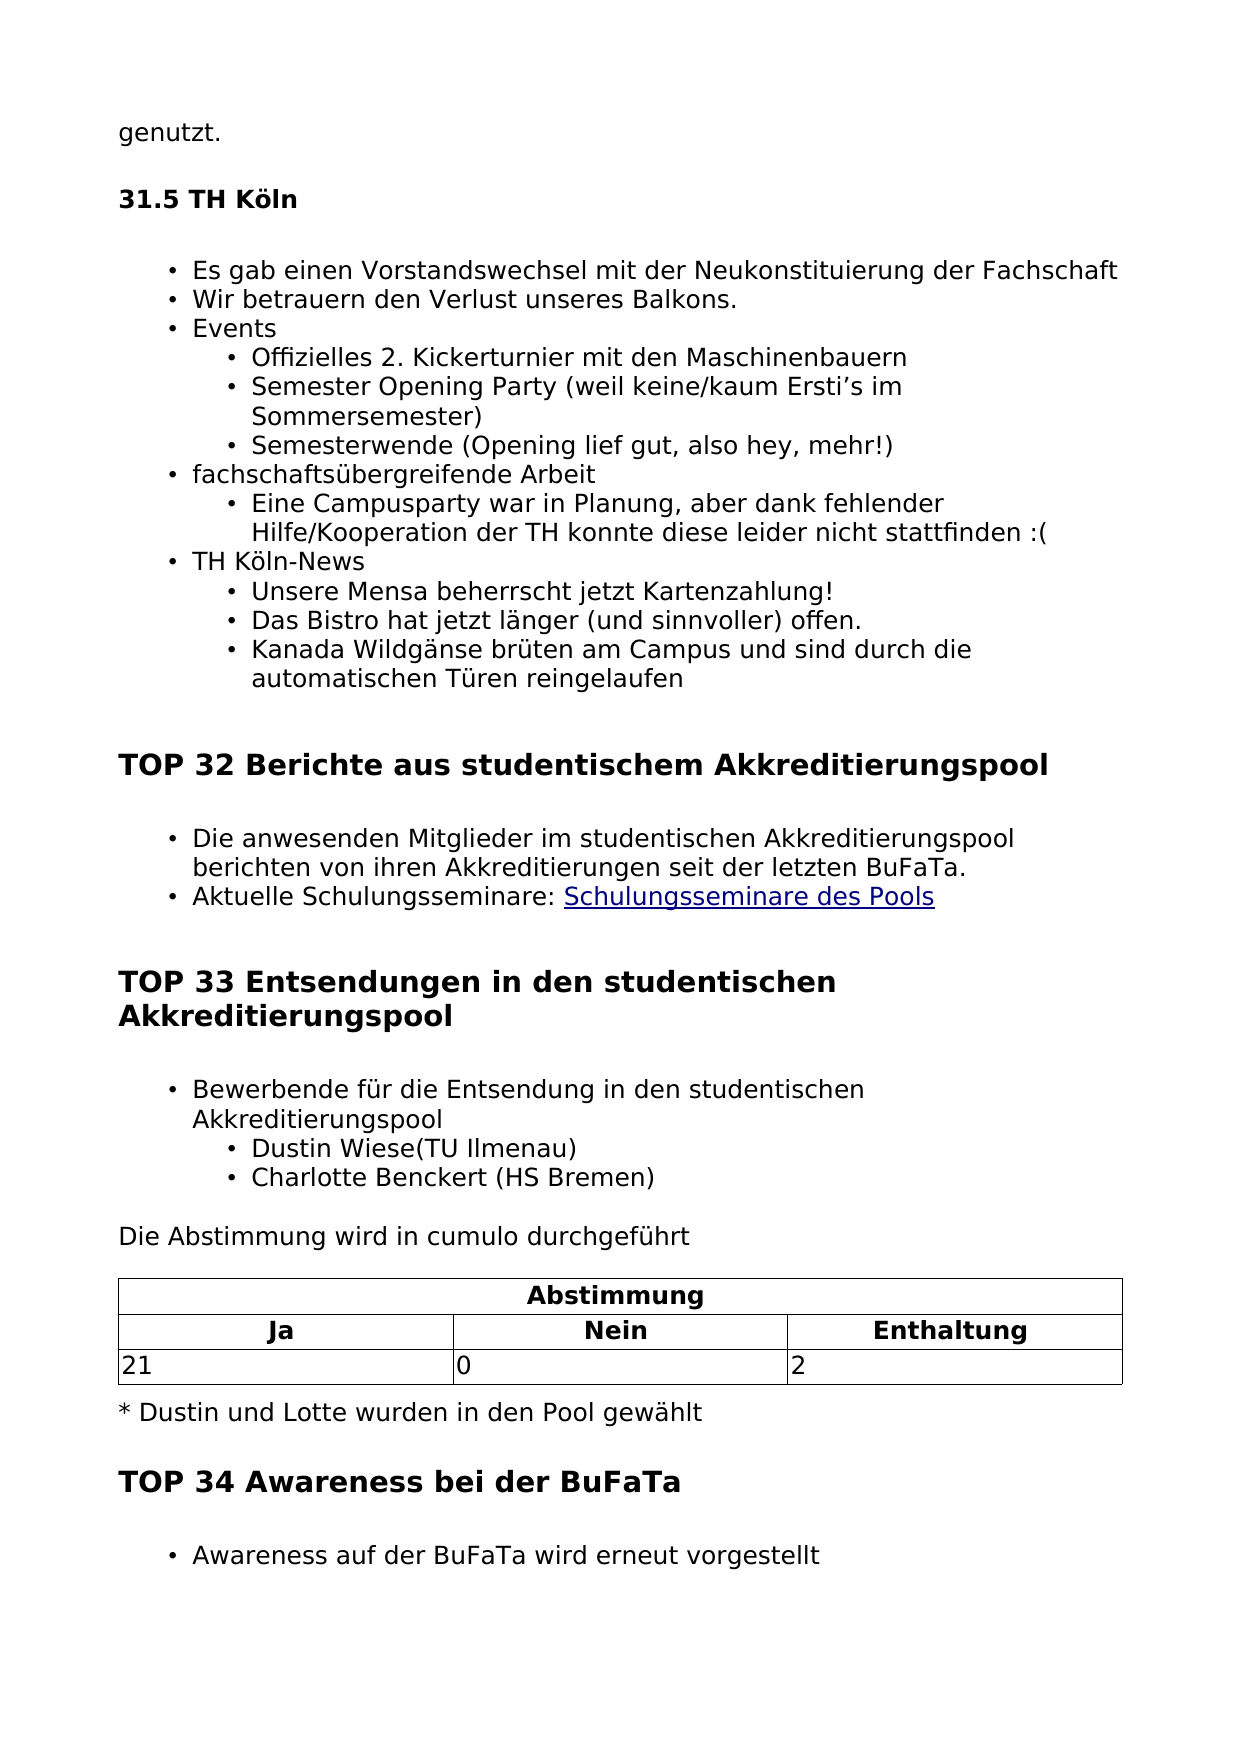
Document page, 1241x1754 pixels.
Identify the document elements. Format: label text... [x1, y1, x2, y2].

list fachschaftsübergreifende Arbeit [177, 460, 1122, 489]
table_cell 21 [119, 1350, 453, 1384]
table_cell Ja [119, 1315, 453, 1348]
list Bewerbende für die Entsendung in den studentischen Akkreditierungspool [177, 1076, 1122, 1134]
list Die anwesenden Mitglieder im studentischen Akkreditierungspool berichten von ihren Akkreditierungen seit der letzten BuFaTa. [177, 824, 1122, 882]
list TH Köln-News [177, 548, 1122, 577]
table_cell 0 [454, 1350, 787, 1384]
subtitle TOP 34 Awareness bei der BuFaTa [118, 1465, 1122, 1499]
table_cell Nein [454, 1315, 787, 1348]
list Offizielles 2. Kickerturnier mit den Maschinenbauern [236, 343, 1122, 373]
list Unsere Mensa beherrscht jetzt Kartenzahlung! [236, 577, 1122, 606]
table_cell 2 [788, 1350, 1122, 1384]
list Charlotte Benckert (HS Bremen) [236, 1163, 1122, 1192]
text Die Abstimmung wird in cumulo durchgeführt [118, 1222, 1122, 1251]
list Das Bistro hat jetzt länger (und sinnvoller) offen. [236, 606, 1122, 635]
table_cell Enthaltung [788, 1315, 1122, 1348]
text genutzt. [118, 118, 1122, 147]
list Awareness auf der BuFaTa wird erneut vorgestellt [177, 1541, 1122, 1570]
list Wir betrauern den Verlust unseres Balkons. [177, 285, 1122, 314]
subtitle TOP 33 Entsendungen in den studentischen Akkreditierungspool [118, 966, 1122, 1034]
list Es gab einen Vorstandswechsel mit der Neukonstituierung der Fachschaft [177, 256, 1122, 285]
list Semester Opening Party (weil keine/kaum Ersti’s im Sommersemester) [236, 373, 1122, 431]
table_header Abstimmung [119, 1279, 1122, 1313]
subtitle 31.5 TH Köln [118, 185, 1122, 214]
list Kanada Wildgänse brüten am Campus und sind durch die automatischen Türen reingelaufen [236, 635, 1122, 693]
subtitle TOP 32 Berichte aus studentischem Akkreditierungspool [118, 748, 1122, 782]
list Aktuelle Schulungsseminare: Schulungsseminare des Pools [177, 882, 1122, 911]
text * Dustin und Lotte wurden in den Pool gewählt [118, 1398, 1122, 1428]
list Dustin Wiese(TU Ilmenau) [236, 1134, 1122, 1163]
list Eine Campusparty war in Planung, aber dank fehlender Hilfe/Kooperation der TH konnte diese leider nicht stattfinden :( [236, 489, 1122, 548]
list Events [177, 314, 1122, 343]
list Semesterwende (Opening lief gut, also hey, mehr!) [236, 431, 1122, 460]
